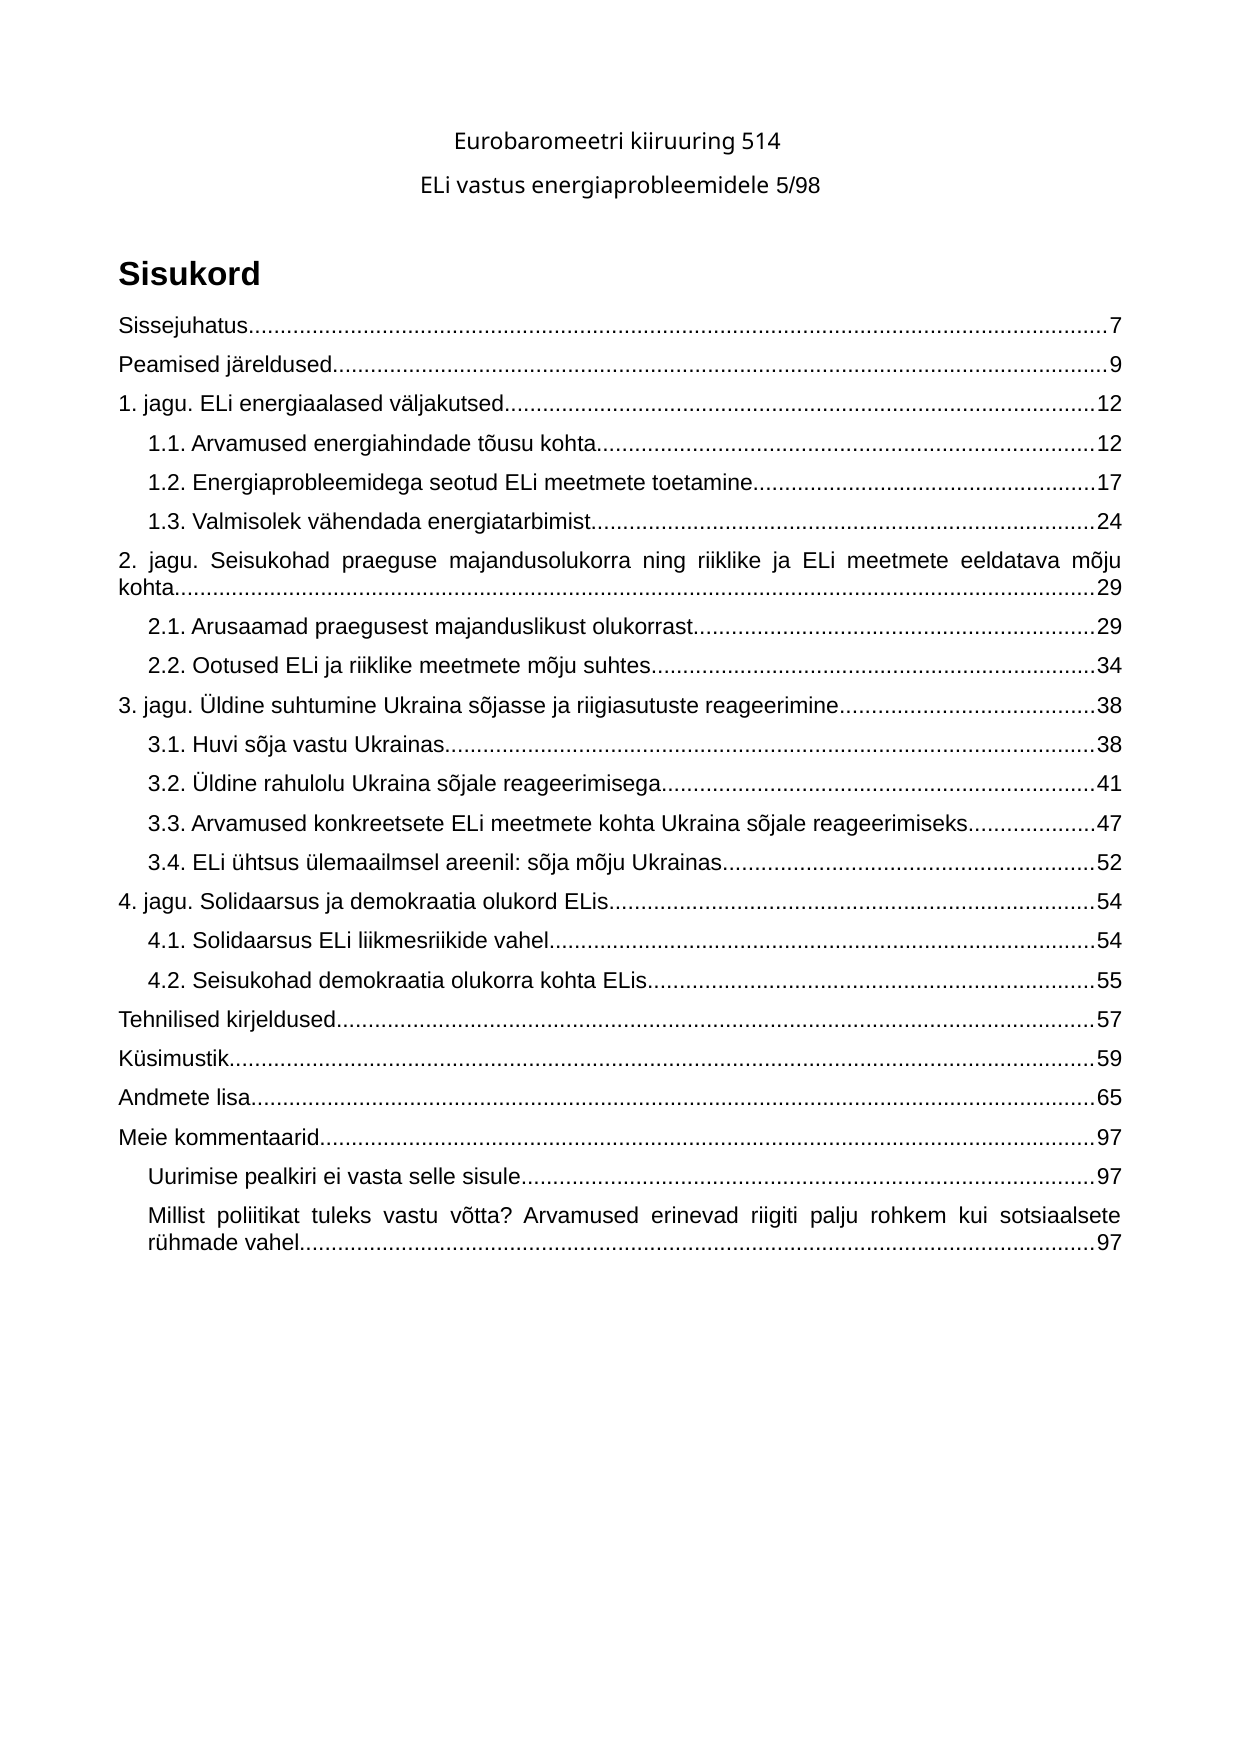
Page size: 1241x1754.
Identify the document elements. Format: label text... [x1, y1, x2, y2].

text 4.2. Seisukohad demokraatia olukorra kohta ELis 55 [148, 967, 1122, 993]
text Uurimise pealkiri ei vasta selle sisule. 97 [148, 1163, 1122, 1189]
text 3. jagu. Üldine suhtumine Ukraina sõjasse ja riigiasutuste reageerimine 38 [118, 692, 1122, 718]
text 2.1. Arusaamad praegusest majanduslikust olukorrast 29 [148, 613, 1122, 639]
text 4. jagu. Solidaarsus ja demokraatia olukord ELis 54 [118, 888, 1122, 914]
text 2.2. Ootused ELi ja riiklike meetmete mõju suhtes 34 [148, 652, 1122, 679]
text Sissejuhatus 7 [118, 312, 1122, 338]
text 3.4. ELi ühtsus ülemaailmsel areenil: sõja mõju Ukrainas 52 [148, 849, 1122, 875]
text 2. jagu. Seisukohad praeguse majandusolukorra ning riiklike ja ELi meetmete eeldatava mõju kohta 29 [118, 547, 1122, 600]
text Millist poliitikat tuleks vastu võtta? Arvamused erinevad riigiti palju rohkem kui sotsiaalsete rühmade vahel 97 [148, 1202, 1122, 1255]
text Tehnilised kirjeldused 57 [118, 1006, 1122, 1032]
text Andmete lisa 65 [118, 1084, 1122, 1111]
text 3.1. Huvi sõja vastu Ukrainas 38 [148, 731, 1122, 757]
text Küsimustik 59 [118, 1045, 1122, 1071]
text Meie kommentaarid 97 [118, 1124, 1122, 1150]
text 1.3. Valmisolek vähendada energiatarbimist 24 [148, 508, 1122, 534]
text 4.1. Solidaarsus ELi liikmesriikide vahel 54 [148, 927, 1122, 954]
text 3.2. Üldine rahulolu Ukraina sõjale reageerimisega 41 [148, 770, 1122, 797]
text 1.2. Energiaprobleemidega seotud ELi meetmete toetamine 17 [148, 469, 1122, 495]
text 1.1. Arvamused energiahindade tõusu kohta 12 [148, 430, 1122, 456]
subtitle Sisukord [118, 254, 1122, 293]
text 3.3. Arvamused konkreetsete ELi meetmete kohta Ukraina sõjale reageerimiseks 47 [148, 809, 1122, 836]
text Peamised järeldused 9 [118, 351, 1122, 377]
text 1. jagu. ELi energiaalased väljakutsed 12 [118, 390, 1122, 417]
